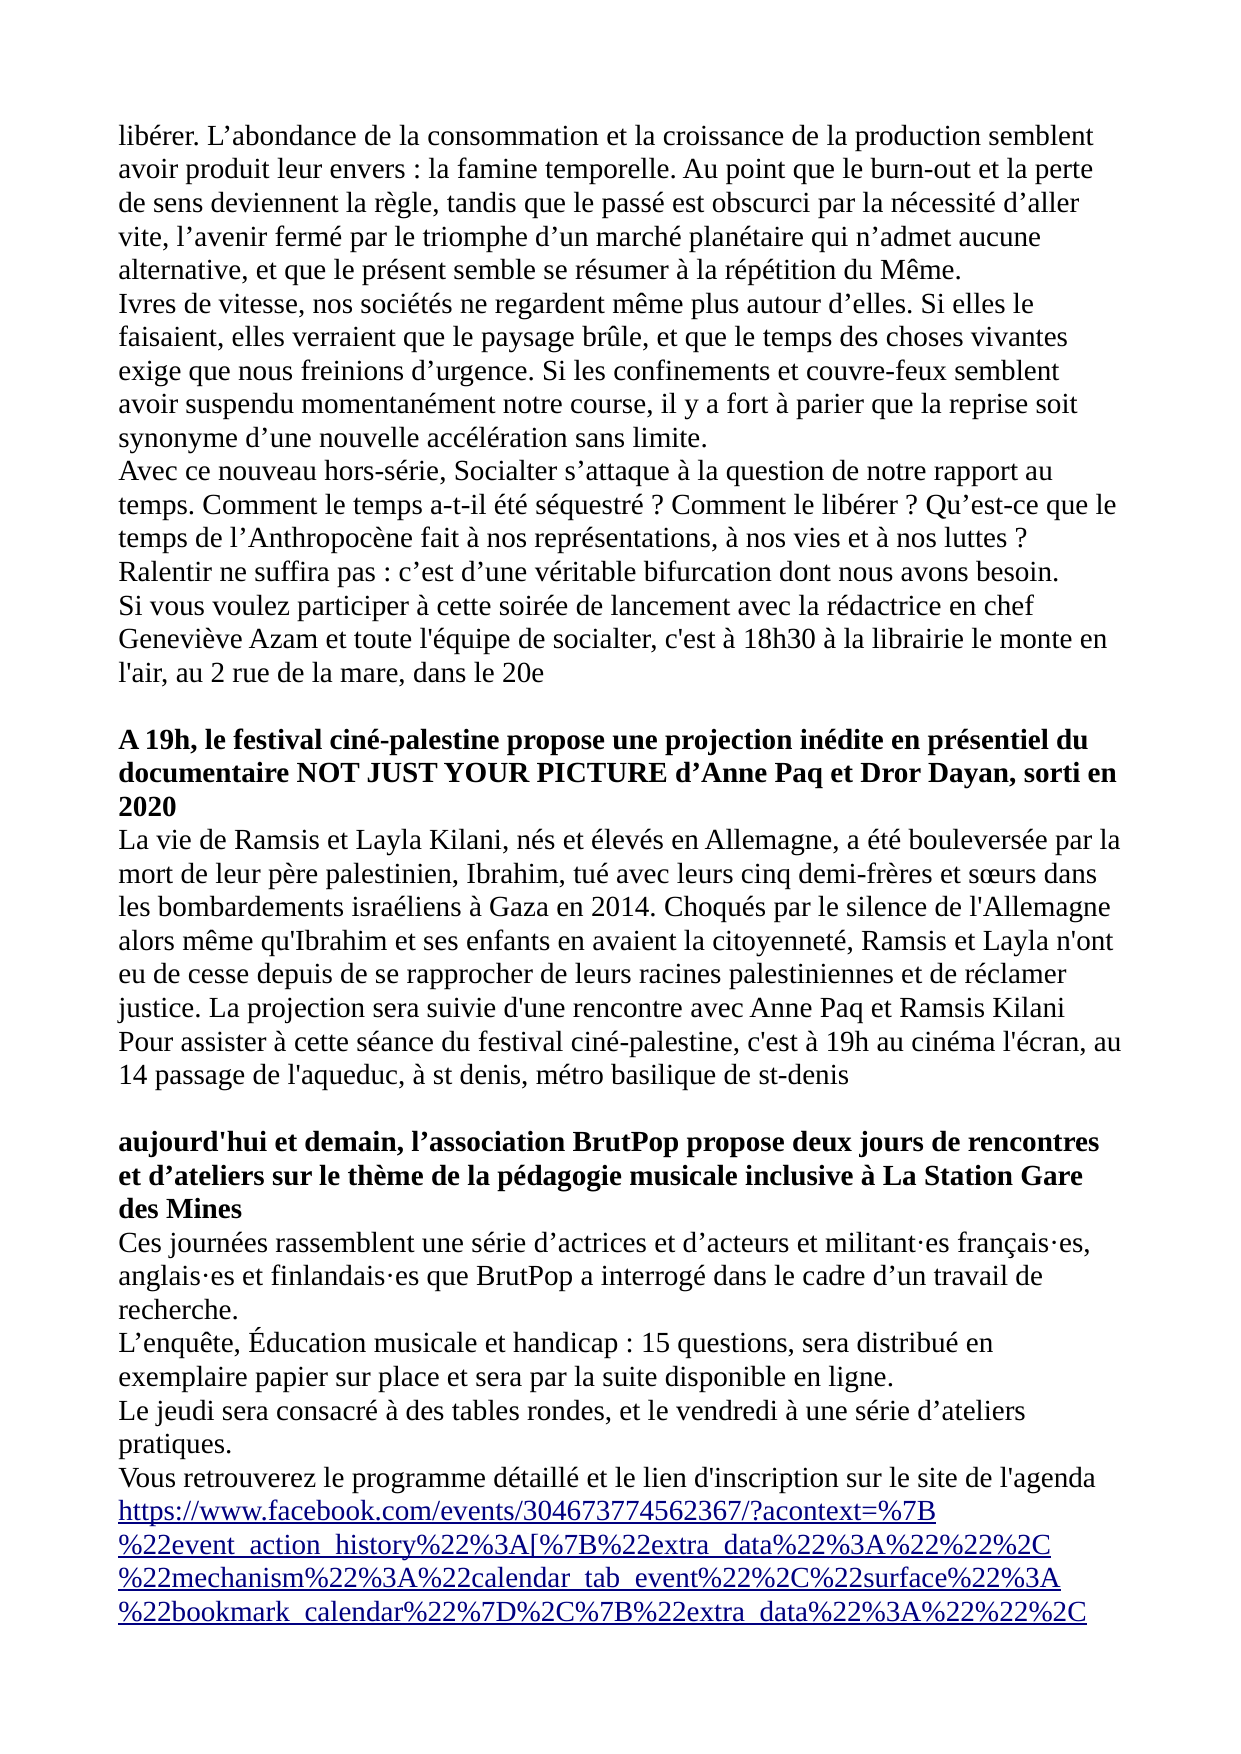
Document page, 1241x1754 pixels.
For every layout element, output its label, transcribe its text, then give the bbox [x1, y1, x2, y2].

text Vous retrouverez le programme détaillé et le lien d'inscription sur le site de l'agenda [118, 1460, 1122, 1493]
text libérer. L’abondance de la consommation et la croissance de la production semblent avoir produit leur envers : la famine temporelle. Au point que le burn-out et la perte de sens deviennent la règle, tandis que le passé est obscurci par la nécessité d’aller vite, l’avenir fermé par le triomphe d’un marché planétaire qui n’admet aucune alternative, et que le présent semble se résumer à la répétition du Même. Ivres de vitesse, nos sociétés ne regardent même plus autour d’elles. Si elles le faisaient, elles verraient que le paysage brûle, et que le temps des choses vivantes exige que nous freinions d’urgence. Si les confinements et couvre-feux semblent avoir suspendu momentanément notre course, il y a fort à parier que la reprise soit synonyme d’une nouvelle accélération sans limite. [118, 118, 1122, 453]
text aujourd'hui et demain, l’association BrutPop propose deux jours de rencontres et d’ateliers sur le thème de la pédagogie musicale inclusive à La Station Gare des Mines [118, 1124, 1122, 1225]
text Avec ce nouveau hors-série, Socialter s’attaque à la question de notre rapport au temps. Comment le temps a-t-il été séquestré ? Comment le libérer ? Qu’est-ce que le temps de l’Anthropocène fait à nos représentations, à nos vies et à nos luttes ? Ralentir ne suffira pas : c’est d’une véritable bifurcation dont nous avons besoin. [118, 453, 1122, 588]
text Ces journées rassemblent une série d’actrices et d’acteurs et militant·es français·es, anglais·es et finlandais·es que BrutPop a interrogé dans le cadre d’un travail de recherche. L’enquête, Éducation musicale et handicap : 15 questions, sera distribué en exemplaire papier sur place et sera par la suite disponible en ligne. [118, 1225, 1122, 1393]
text https://www.facebook.com/events/304673774562367/?acontext=%7B%22event_action_history%22%3A[%7B%22extra_data%22%3A%22%22%2C%22mechanism%22%3A%22calendar_tab_event%22%2C%22surface%22%3A%22bookmark_calendar%22%7D%2C%7B%22extra_data%22%3A%22%22%2C [118, 1493, 1122, 1627]
text A 19h, le festival ciné-palestine propose une projection inédite en présentiel du documentaire NOT JUST YOUR PICTURE d’Anne Paq et Dror Dayan, sorti en 2020 [118, 722, 1122, 822]
text Pour assister à cette séance du festival ciné-palestine, c'est à 19h au cinéma l'écran, au 14 passage de l'aqueduc, à st denis, métro basilique de st-denis [118, 1024, 1122, 1091]
text Le jeudi sera consacré à des tables rondes, et le vendredi à une série d’ateliers pratiques. [118, 1393, 1122, 1460]
text Si vous voulez participer à cette soirée de lancement avec la rédactrice en chef Geneviève Azam et toute l'équipe de socialter, c'est à 18h30 à la librairie le monte en l'air, au 2 rue de la mare, dans le 20e [118, 588, 1122, 688]
text La vie de Ramsis et Layla Kilani, nés et élevés en Allemagne, a été bouleversée par la mort de leur père palestinien, Ibrahim, tué avec leurs cinq demi-frères et sœurs dans les bombardements israéliens à Gaza en 2014. Choqués par le silence de l'Allemagne alors même qu'Ibrahim et ses enfants en avaient la citoyenneté, Ramsis et Layla n'ont eu de cesse depuis de se rapprocher de leurs racines palestiniennes et de réclamer justice. La projection sera suivie d'une rencontre avec Anne Paq et Ramsis Kilani [118, 822, 1122, 1024]
